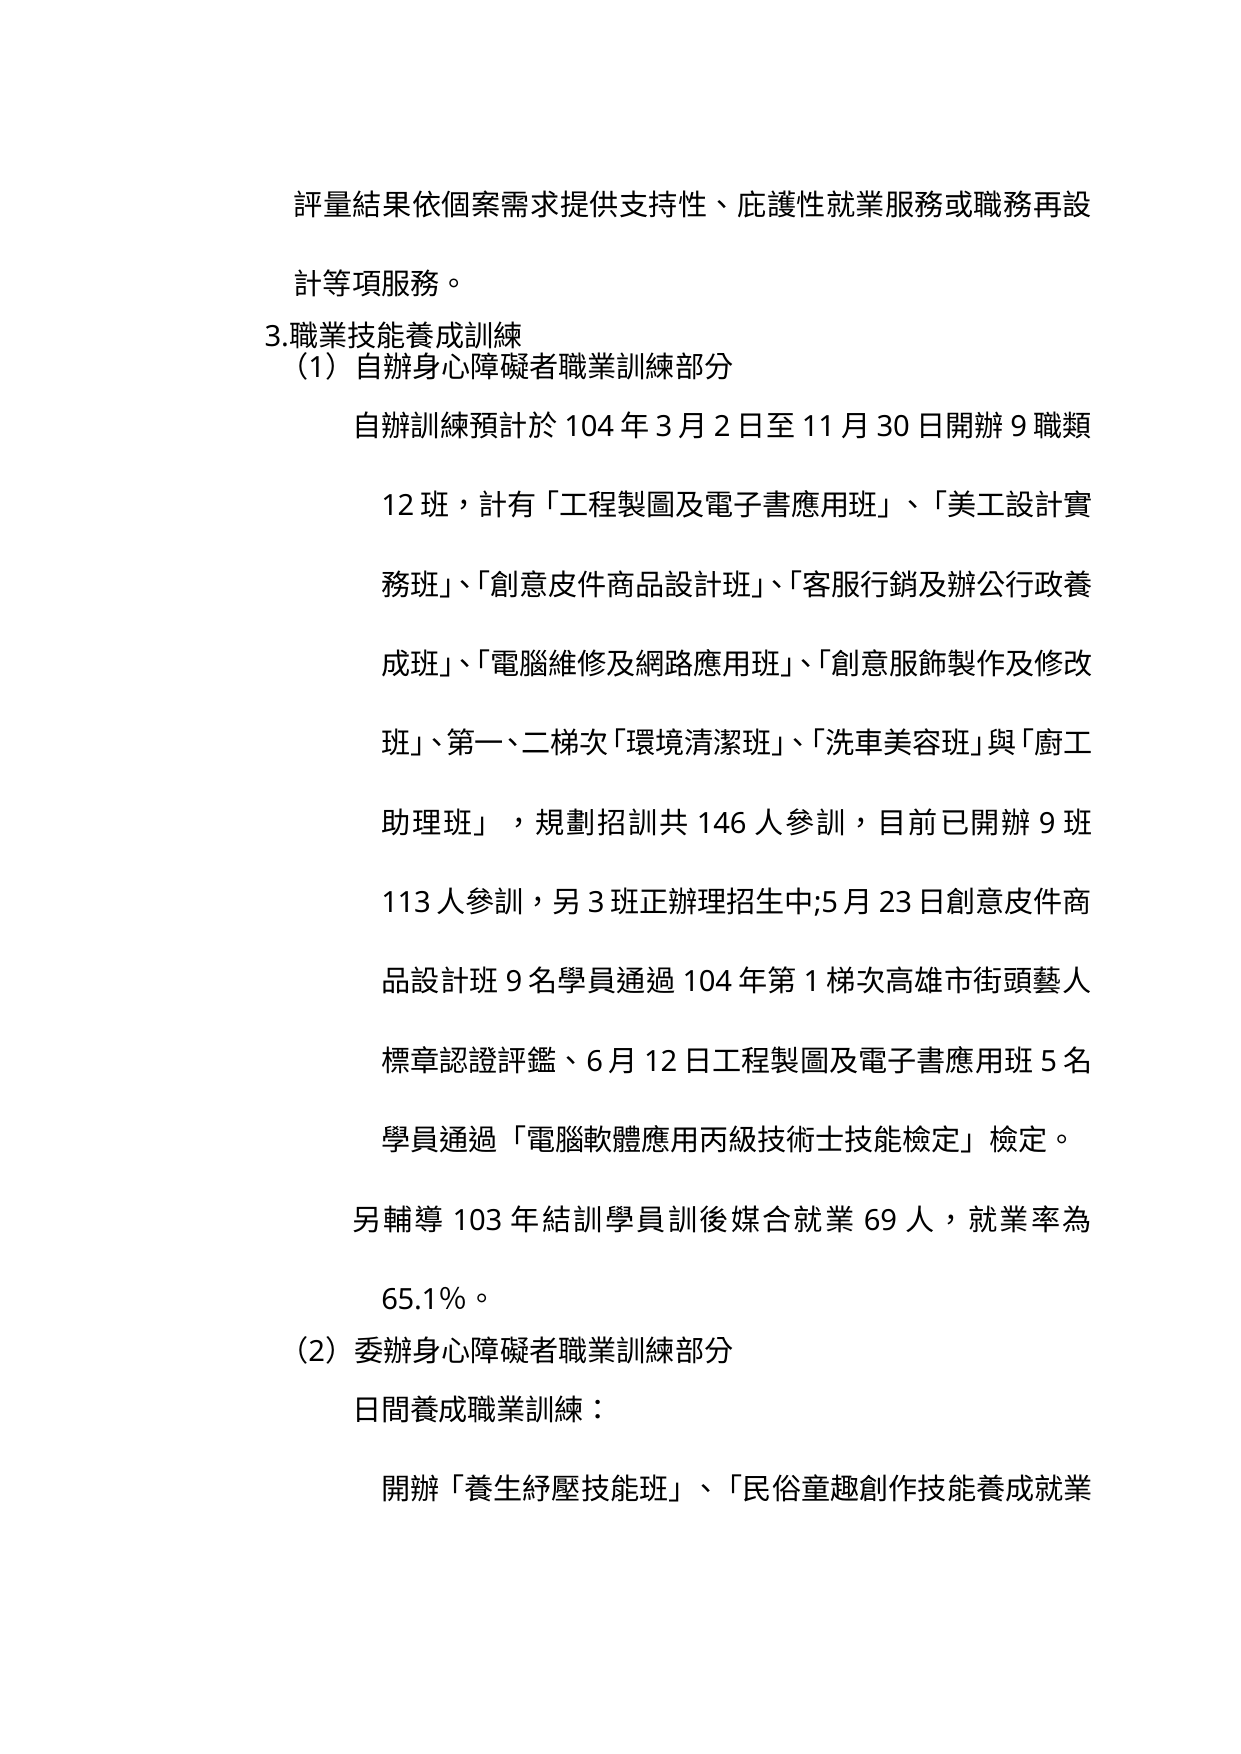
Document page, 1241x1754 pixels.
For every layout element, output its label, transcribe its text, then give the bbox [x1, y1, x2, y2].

text 3.職業技能養成訓練 [264, 321, 1078, 353]
text （1）自辦身心障礙者職業訓練部分 [279, 353, 1092, 384]
text 開辦「養生紓壓技能班」、「民俗童趣創作技能養成就業 [381, 1447, 1092, 1526]
text （2）委辦身心障礙者職業訓練部分 [279, 1336, 1092, 1368]
text 日間養成職業訓練： [352, 1368, 1092, 1447]
text 自辦訓練預計於104年3月2日至11月30日開辦9職類12班，計有「工程製圖及電子書應用班」、「美工設計實務班」、「創意皮件商品設計班」、「客服行銷及辦公行政養成班」、「電腦維修及網路應用班」、「創意服飾製作及修改班」、第一、二梯次「環境清潔班」、「洗車美容班」與「廚工助理班」，規劃招訓共146人參訓，目前已開辦9班113人參訓，另3班正辦理招生中;5月23日創意皮件商品設計班9名學員通過104年第1梯次高雄市街頭藝人標章認證評鑑、6月12日工程製圖及電子書應用班5名學員通過「電腦軟體應用丙級技術士技能檢定」檢定。 [352, 384, 1092, 1178]
text 評量結果依個案需求提供支持性、庇護性就業服務或職務再設計等項服務。 [293, 163, 1092, 321]
text 另輔導103年結訓學員訓後媒合就業69人，就業率為65.1％。 [352, 1178, 1092, 1336]
